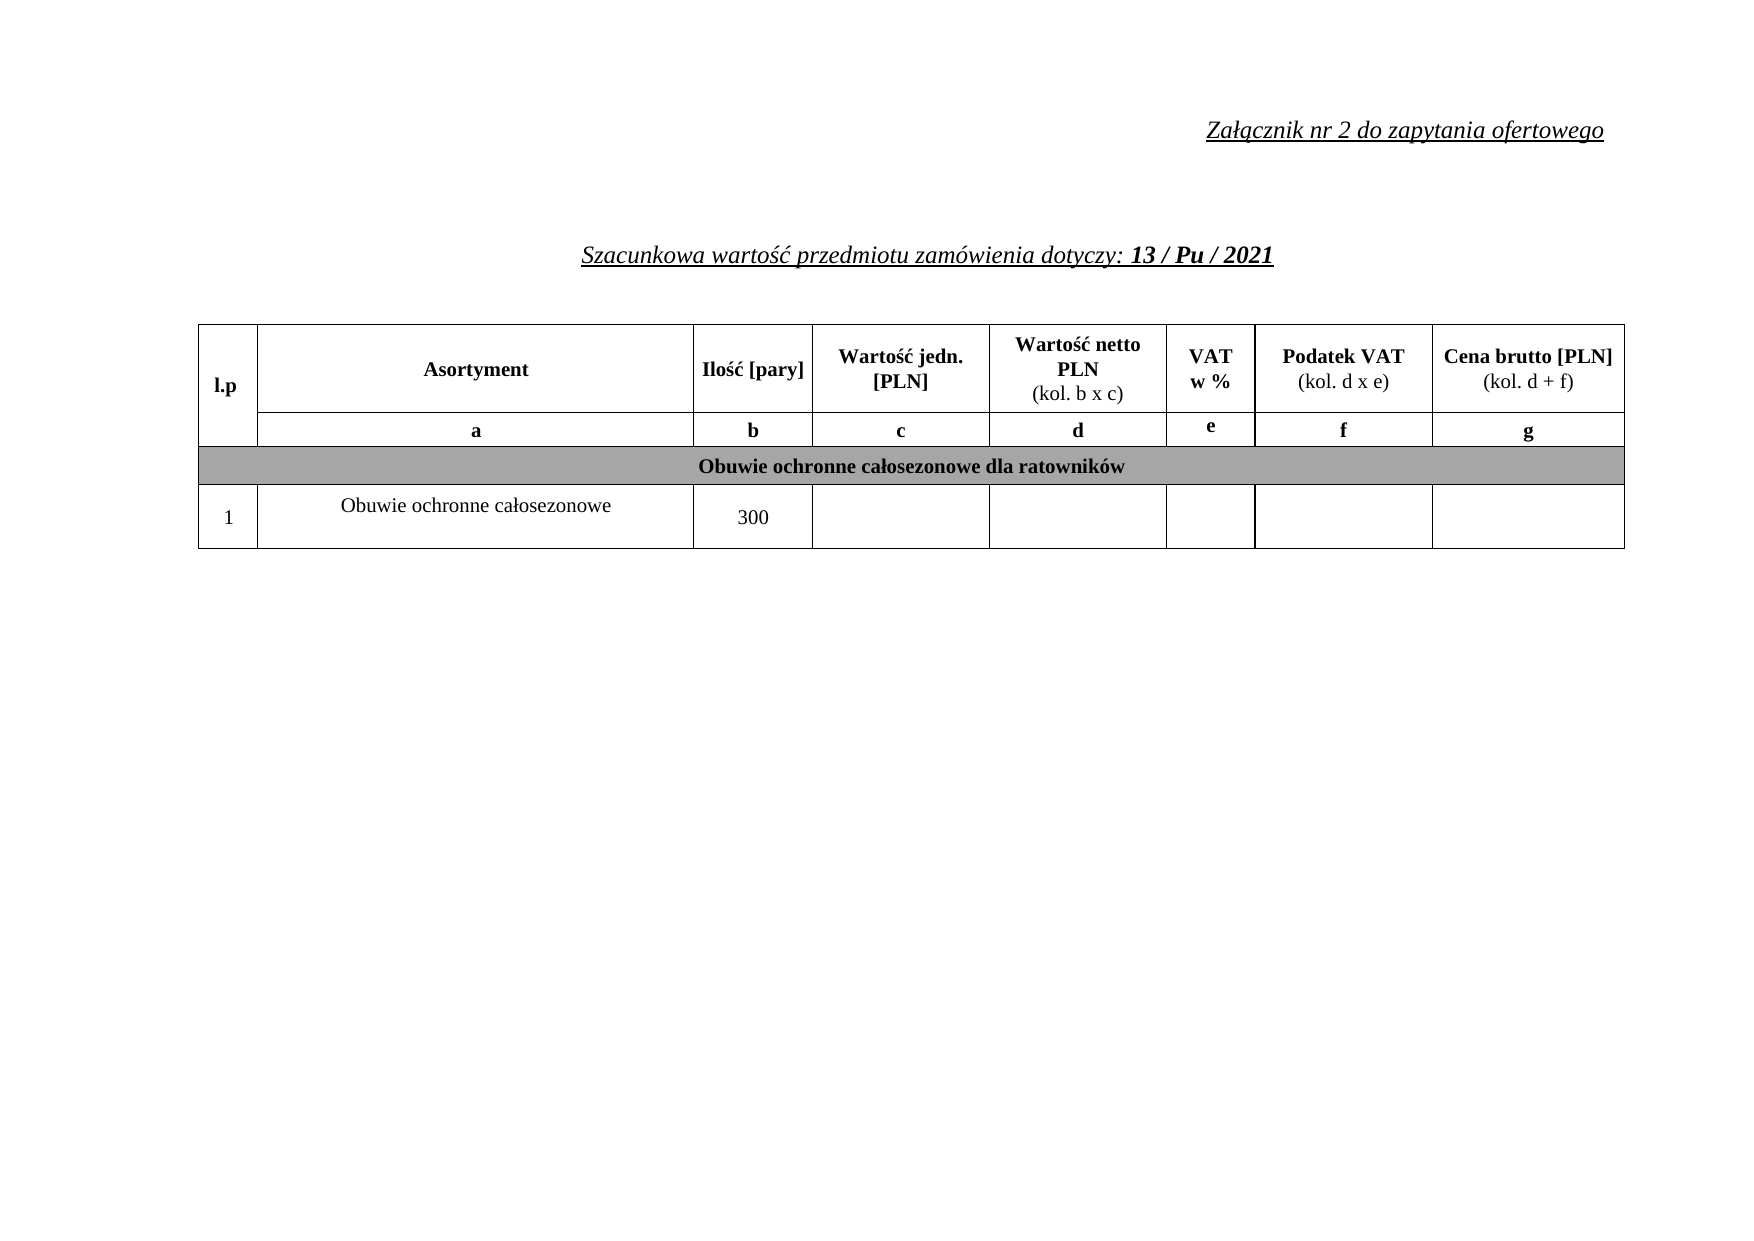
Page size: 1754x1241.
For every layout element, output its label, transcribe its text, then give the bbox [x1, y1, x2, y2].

table_header Wartość jedn. [PLN] [813, 325, 989, 412]
table_header l.p [199, 325, 257, 446]
table_cell b [694, 413, 812, 446]
table_header Wartość netto PLN (kol. b x c) [990, 325, 1166, 412]
table_cell Obuwie ochronne całosezonowe [258, 485, 693, 548]
table_cell c [813, 413, 989, 446]
table_header VAT w % [1167, 325, 1254, 412]
table_cell [1433, 485, 1624, 548]
table_header Asortyment [258, 325, 693, 412]
table_cell [1256, 485, 1432, 548]
table_cell 1 [199, 485, 257, 548]
table_cell [813, 485, 989, 548]
table_cell 300 [694, 485, 812, 548]
table_cell Obuwie ochronne całosezonowe dla ratowników [199, 447, 1624, 484]
table_cell e [1167, 413, 1254, 446]
table_header Podatek VAT (kol. d x e) [1256, 325, 1432, 412]
text Załącznik nr 2 do zapytania ofertowego [251, 115, 1606, 144]
text Szacunkowa wartość przedmiotu zamówienia dotyczy: 13 / Pu / 2021 [251, 240, 1606, 269]
table_cell [1167, 485, 1254, 548]
table_cell [990, 485, 1166, 548]
table_cell f [1256, 413, 1432, 446]
table_cell d [990, 413, 1166, 446]
table_cell g [1433, 413, 1624, 446]
table_header Cena brutto [PLN] (kol. d + f) [1433, 325, 1624, 412]
table_header Ilość [pary] [694, 325, 812, 412]
table_cell a [258, 413, 693, 446]
